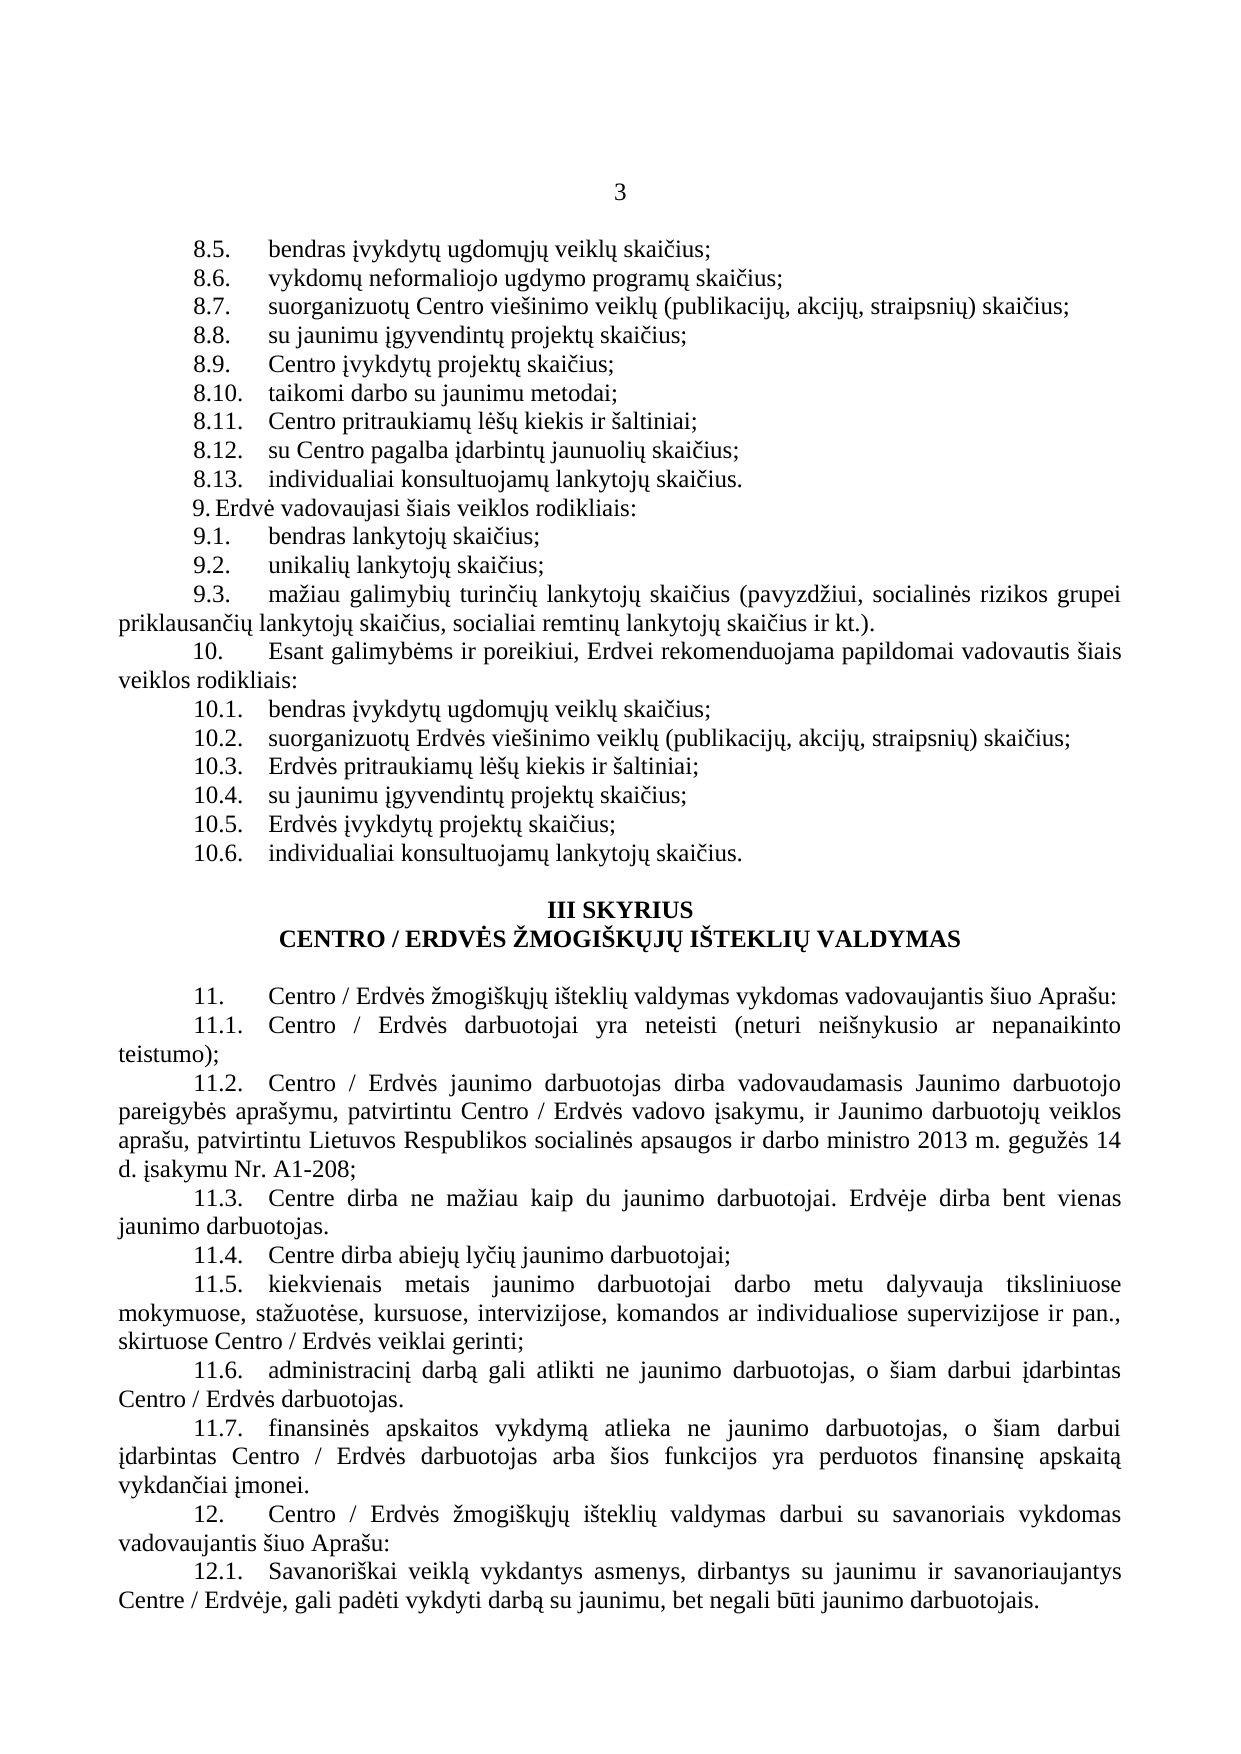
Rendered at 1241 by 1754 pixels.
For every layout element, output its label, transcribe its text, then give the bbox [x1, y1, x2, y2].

text 8.8. su jaunimu įgyvendintų projektų skaičius; [118, 320, 1122, 349]
text 10.6. individualiai konsultuojamų lankytojų skaičius. [118, 838, 1122, 866]
text 8.12. su Centro pagalba įdarbintų jaunuolių skaičius; [118, 435, 1122, 464]
text 8.9. Centro įvykdytų projektų skaičius; [118, 349, 1122, 378]
text 10.5. Erdvės įvykdytų projektų skaičius; [118, 809, 1122, 838]
text 8.7. suorganizuotų Centro viešinimo veiklų (publikacijų, akcijų, straipsnių) skaičius; [118, 291, 1122, 320]
text 11.7. finansinės apskaitos vykdymą atlieka ne jaunimo darbuotojas, o šiam darbui įdarbintas Centro / Erdvės darbuotojas arba šios funkcijos yra perduotos finansinę apskaitą vykdančiai įmonei. [118, 1413, 1122, 1499]
text 8.13. individualiai konsultuojamų lankytojų skaičius. [118, 464, 1122, 493]
text 9.3. mažiau galimybių turinčių lankytojų skaičius (pavyzdžiui, socialinės rizikos grupei priklausančių lankytojų skaičius, socialiai remtinų lankytojų skaičius ir kt.). [118, 579, 1122, 636]
text 10.1. bendras įvykdytų ugdomųjų veiklų skaičius; [118, 694, 1122, 723]
text 9.1. bendras lankytojų skaičius; [118, 521, 1122, 550]
text 11.2. Centro / Erdvės jaunimo darbuotojas dirba vadovaudamasis Jaunimo darbuotojo pareigybės aprašymu, patvirtintu Centro / Erdvės vadovo įsakymu, ir Jaunimo darbuotojų veiklos aprašu, patvirtintu Lietuvos Respublikos socialinės apsaugos ir darbo ministro 2013 m. gegužės 14 d. įsakymu Nr. A1-208; [118, 1068, 1122, 1183]
text 12.1. Savanoriškai veiklą vykdantys asmenys, dirbantys su jaunimu ir savanoriaujantys Centre / Erdvėje, gali padėti vykdyti darbą su jaunimu, bet negali būti jaunimo darbuotojais. [118, 1556, 1122, 1614]
text CENTRO / ERDVĖS ŽMOGIŠKŲJŲ IŠTEKLIŲ VALDYMAS [118, 924, 1122, 953]
text 11.3. Centre dirba ne mažiau kaip du jaunimo darbuotojai. Erdvėje dirba bent vienas jaunimo darbuotojas. [118, 1183, 1122, 1240]
text 11.5. kiekvienais metais jaunimo darbuotojai darbo metu dalyvauja tiksliniuose mokymuose, stažuotėse, kursuose, intervizijose, komandos ar individualiose supervizijose ir pan., skirtuose Centro / Erdvės veiklai gerinti; [118, 1269, 1122, 1355]
text III SKYRIUS [118, 895, 1122, 924]
text 10. Esant galimybėms ir poreikiui, Erdvei rekomenduojama papildomai vadovautis šiais veiklos rodikliais: [118, 636, 1122, 694]
text 11. Centro / Erdvės žmogiškųjų išteklių valdymas vykdomas vadovaujantis šiuo Aprašu: [118, 981, 1122, 1010]
text 8.11. Centro pritraukiamų lėšų kiekis ir šaltiniai; [118, 406, 1122, 435]
text 8.6. vykdomų neformaliojo ugdymo programų skaičius; [118, 263, 1122, 291]
text 11.1. Centro / Erdvės darbuotojai yra neteisti (neturi neišnykusio ar nepanaikinto teistumo); [118, 1010, 1122, 1068]
text 9.2. unikalių lankytojų skaičius; [118, 550, 1122, 579]
text 9. Erdvė vadovaujasi šiais veiklos rodikliais: [192, 493, 1122, 521]
text 11.4. Centre dirba abiejų lyčių jaunimo darbuotojai; [118, 1240, 1122, 1269]
text 10.4. su jaunimu įgyvendintų projektų skaičius; [118, 780, 1122, 809]
text 12. Centro / Erdvės žmogiškųjų išteklių valdymas darbui su savanoriais vykdomas vadovaujantis šiuo Aprašu: [118, 1499, 1122, 1556]
text 10.3. Erdvės pritraukiamų lėšų kiekis ir šaltiniai; [118, 751, 1122, 780]
text 8.5. bendras įvykdytų ugdomųjų veiklų skaičius; [118, 234, 1122, 263]
text 8.10. taikomi darbo su jaunimu metodai; [118, 378, 1122, 406]
text 11.6. administracinį darbą gali atlikti ne jaunimo darbuotojas, o šiam darbui įdarbintas Centro / Erdvės darbuotojas. [118, 1355, 1122, 1413]
text 10.2. suorganizuotų Erdvės viešinimo veiklų (publikacijų, akcijų, straipsnių) skaičius; [118, 723, 1122, 751]
